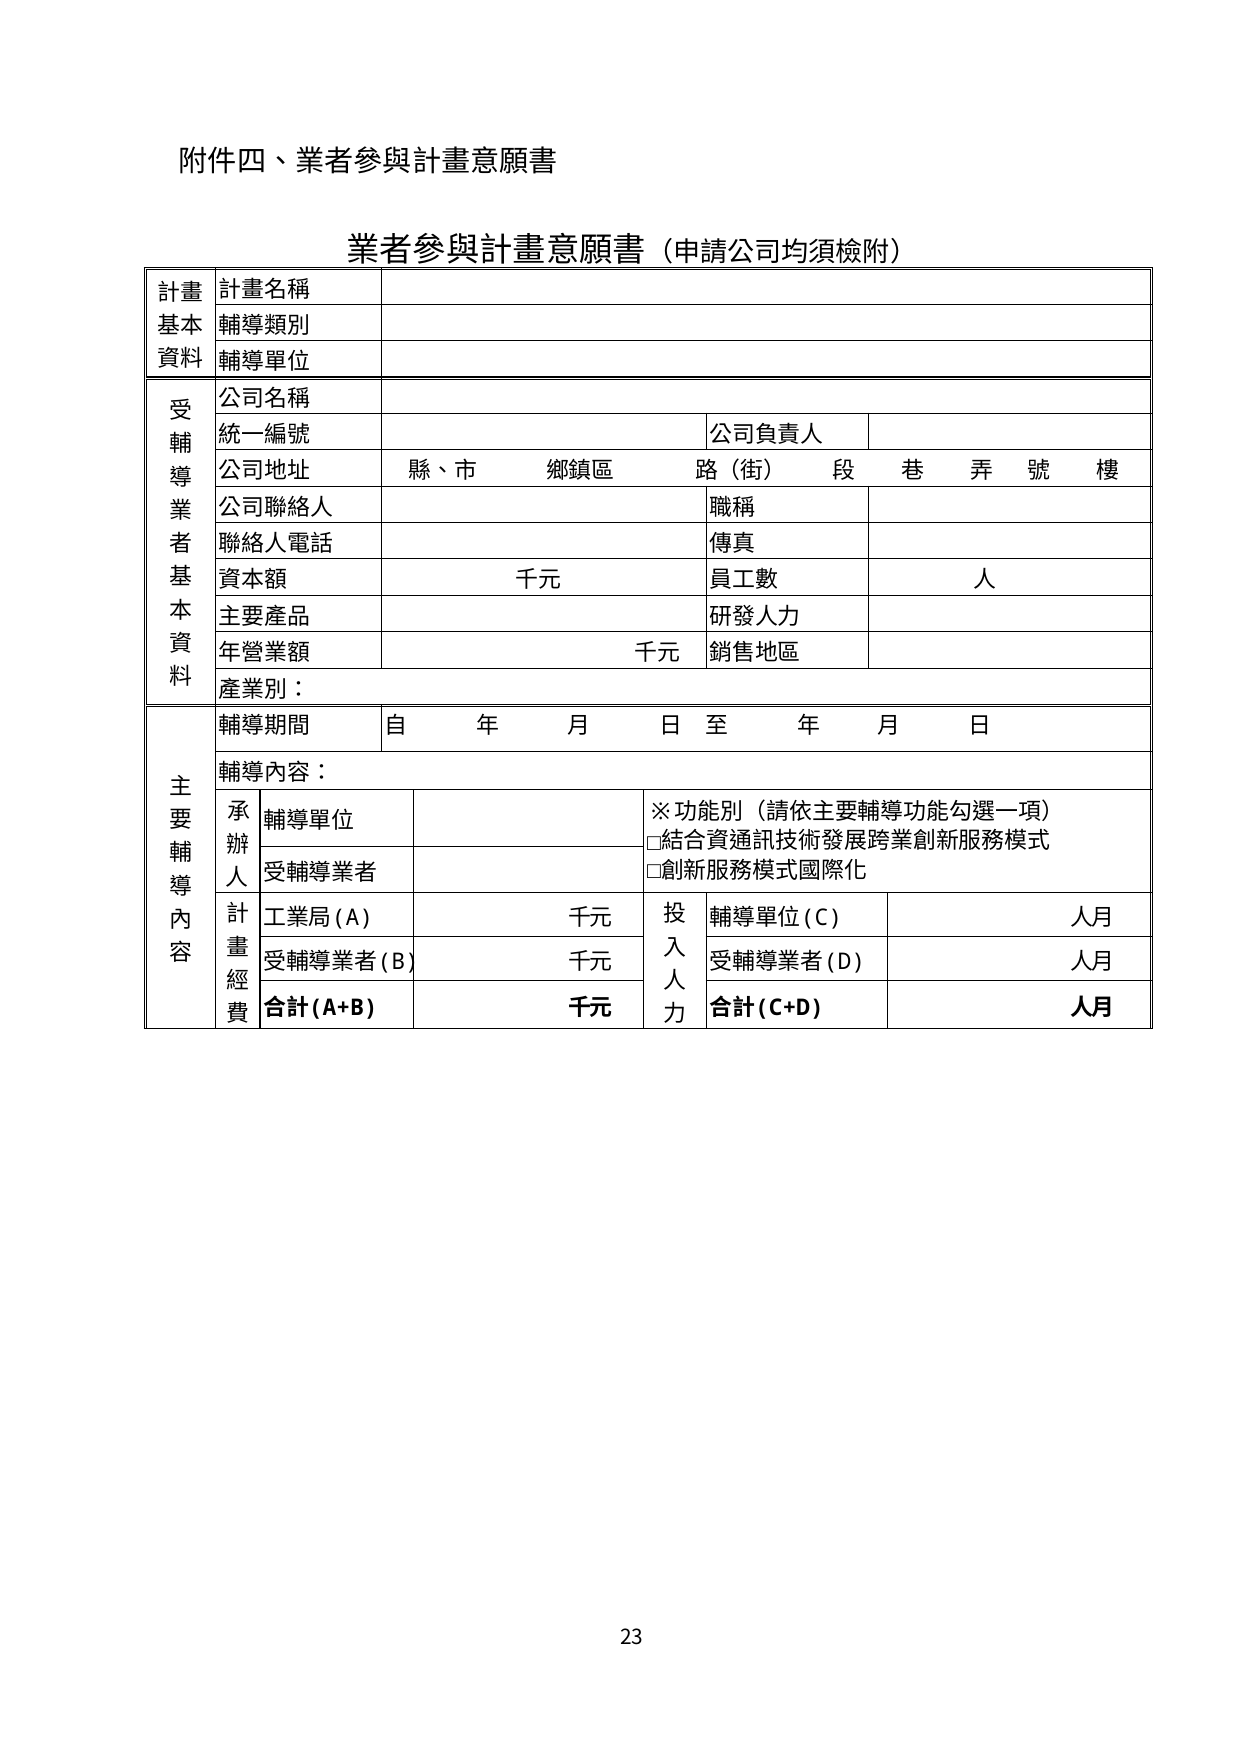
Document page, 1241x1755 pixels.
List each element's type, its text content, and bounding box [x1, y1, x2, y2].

table_cell 公司名稱 [216, 380, 381, 413]
table_cell 人月 [888, 937, 1150, 980]
table_cell 產業別： [216, 669, 1150, 704]
table_header 計畫 基本 資料 [147, 270, 215, 376]
table_cell [414, 847, 643, 892]
table_cell [414, 790, 643, 846]
table_cell 銷售地區 [707, 632, 868, 667]
table_header [382, 270, 1150, 304]
table_cell ※功能別（請依主要輔導功能勾選一項） □結合資通訊技術發展跨業創新服務模式 □創新服務模式國際化 [644, 790, 1150, 892]
table_cell 聯絡人電話 [216, 523, 381, 558]
table_cell 主要產品 [216, 596, 381, 631]
table_cell [869, 487, 1150, 522]
table_cell [869, 414, 1150, 449]
table_cell [382, 523, 706, 558]
table_cell 千元 [414, 893, 643, 936]
table_cell 公司負責人 [707, 414, 868, 449]
table_cell 人月 [888, 893, 1150, 936]
table_cell 主要輔導內容 [147, 707, 215, 1028]
table_cell 輔導單位 [261, 790, 413, 846]
table_cell 輔導類別 [216, 305, 381, 340]
table_cell 合計(C+D) [707, 981, 887, 1028]
table_cell [382, 341, 1150, 376]
table_cell [382, 487, 706, 522]
table_cell 受輔導業者基本資料 [147, 380, 215, 704]
table_cell 輔導單位(C) [707, 893, 887, 936]
table_cell 輔導內容： [216, 752, 1150, 789]
table_cell 受輔導業者 [261, 847, 413, 892]
table_cell 公司聯絡人 [216, 487, 381, 522]
table_cell 受輔導業者(B) [261, 937, 413, 980]
subtitle 附件四、業者參與計畫意願書 [178, 137, 1109, 180]
table_cell 輔導期間 [216, 707, 381, 751]
table_cell 縣、市 鄉鎮區 路（街） 段 巷 弄 號 樓 [382, 450, 1150, 486]
table_cell 研發人力 [707, 596, 868, 631]
table_cell 員工數 [707, 559, 868, 595]
table_header 計畫名稱 [216, 270, 381, 304]
table_cell 公司地址 [216, 450, 381, 486]
table_cell [382, 305, 1150, 340]
table_cell 千元 [414, 981, 643, 1028]
table_cell [869, 523, 1150, 558]
table_cell 千元 [414, 937, 643, 980]
table_cell 統一編號 [216, 414, 381, 449]
table_cell [382, 414, 706, 449]
table_cell 傳真 [707, 523, 868, 558]
table_cell [869, 632, 1150, 667]
table_cell 千元 [382, 632, 706, 667]
table_cell 自 年 月 日 至 年 月 日 [382, 707, 1150, 751]
table_cell 人 [869, 559, 1150, 595]
table_cell 輔導單位 [216, 341, 381, 376]
table_cell 計 畫 經 費 [216, 893, 259, 1028]
text 業者參與計畫意願書（申請公司均須檢附） [153, 236, 1109, 267]
table_cell 人月 [888, 981, 1150, 1028]
table_cell 投 入 人 力 [644, 893, 706, 1028]
table_cell 千元 [382, 559, 706, 595]
table_cell [382, 596, 706, 631]
table_cell 工業局(A) [261, 893, 413, 936]
table_cell 承辦人 [216, 790, 259, 892]
table_cell 資本額 [216, 559, 381, 595]
table_cell [382, 380, 1150, 413]
table_cell 職稱 [707, 487, 868, 522]
table_cell 合計(A+B) [261, 981, 413, 1028]
table_cell 年營業額 [216, 632, 381, 667]
table_cell [869, 596, 1150, 631]
table_cell 受輔導業者(D) [707, 937, 887, 980]
